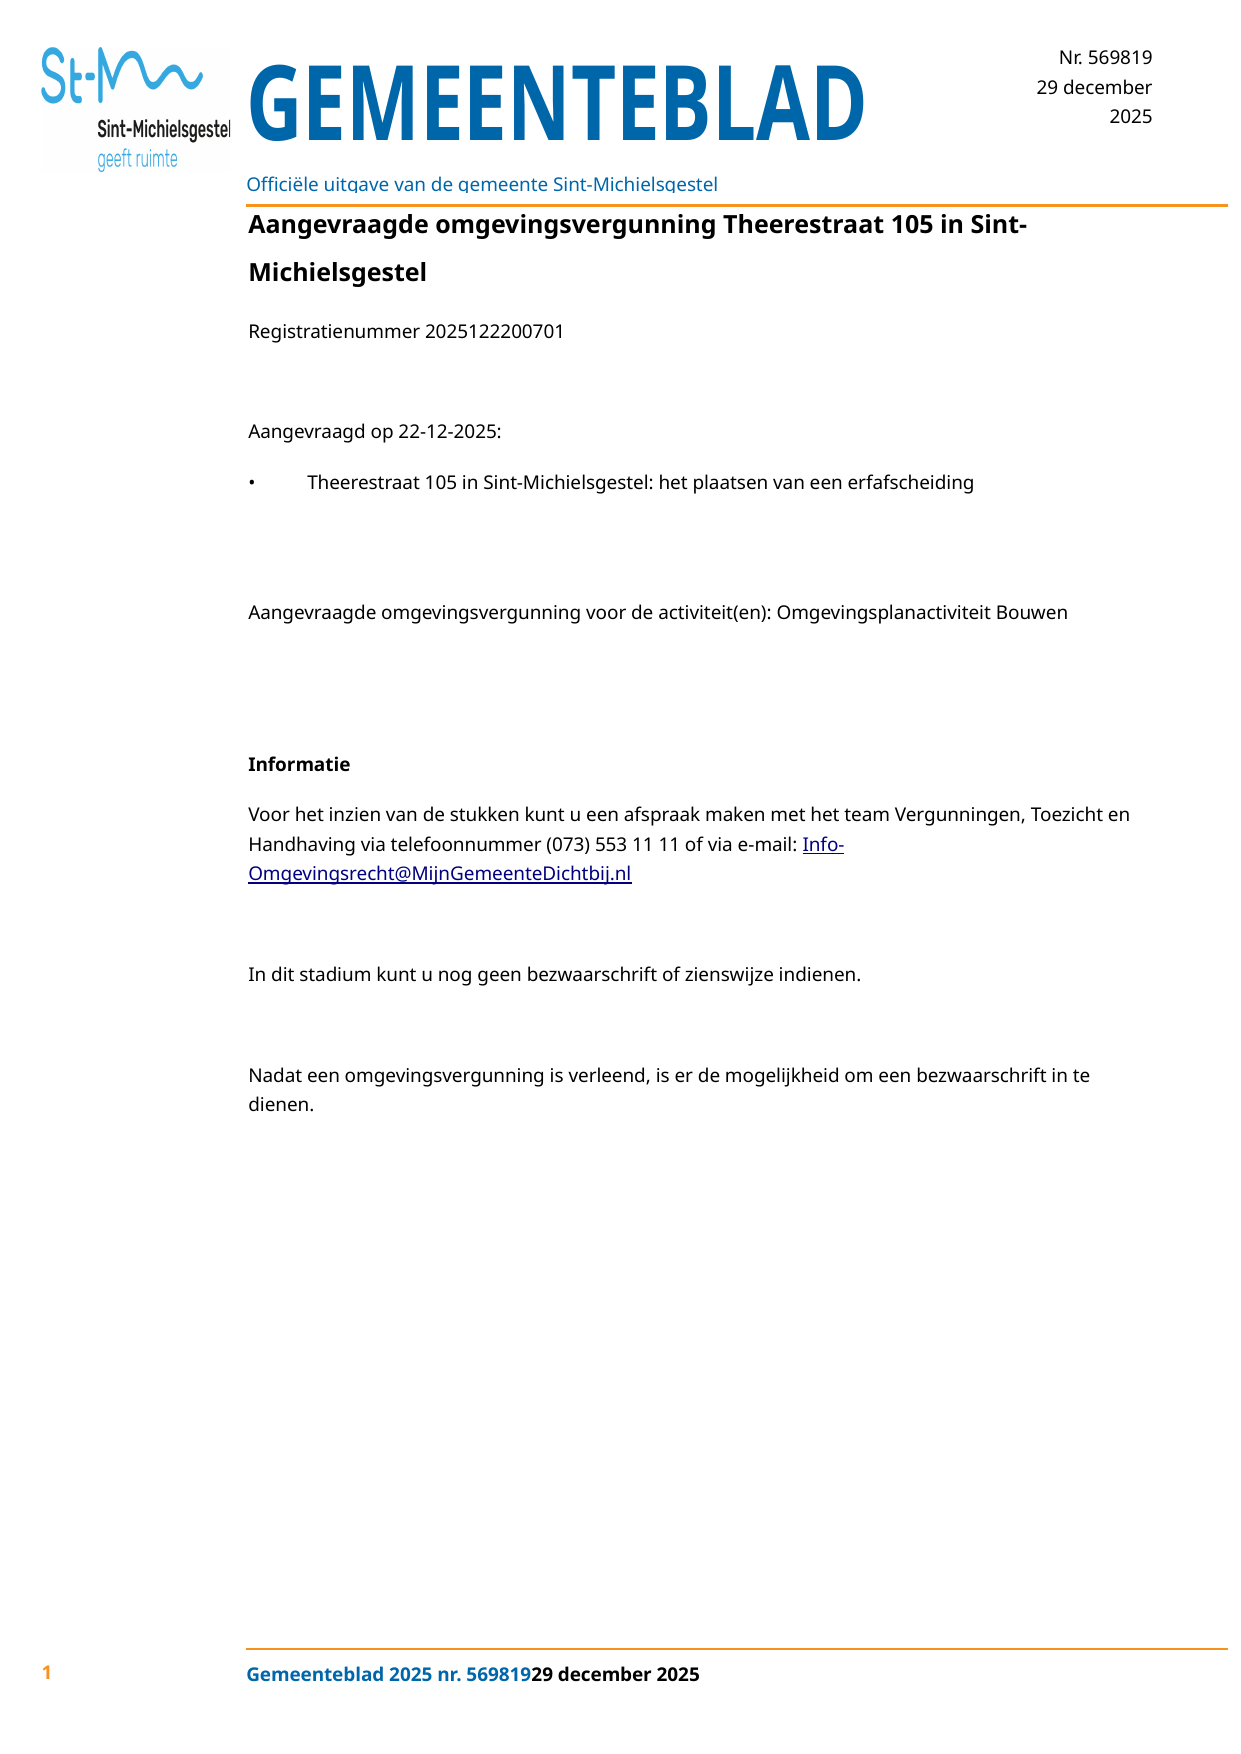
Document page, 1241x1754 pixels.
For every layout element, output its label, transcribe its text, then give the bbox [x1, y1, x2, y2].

text In dit stadium kunt u nog geen bezwaarschrift of zienswijze indienen. [248, 961, 1152, 987]
text Nadat een omgevingsvergunning is verleend, is er de mogelijkheid om een bezwaarschrift in te dienen. [248, 1062, 1152, 1117]
text Aangevraagde omgevingsvergunning Theerestraat 105 in Sint-Michielsgestel [248, 207, 1152, 288]
text Voor het inzien van de stukken kunt u een afspraak maken met het team Vergunningen, Toezicht en Handhaving via telefoonnummer (073) 553 11 11 of via e-mail: Info-Omgevingsrecht@MijnGemeenteDichtbij.nl [248, 801, 1152, 886]
text Aangevraagde omgevingsvergunning voor de activiteit(en): Omgevingsplanactiviteit Bouwen [248, 599, 1152, 625]
picture [41, 47, 231, 172]
list Theerestraat 105 in Sint-Michielsgestel: het plaatsen van een erfafscheiding [248, 469, 1152, 495]
text Registratienummer 2025122200701 [248, 318, 1152, 344]
text Informatie [248, 751, 1152, 777]
text Aangevraagd op 22-12-2025: [248, 419, 1152, 444]
